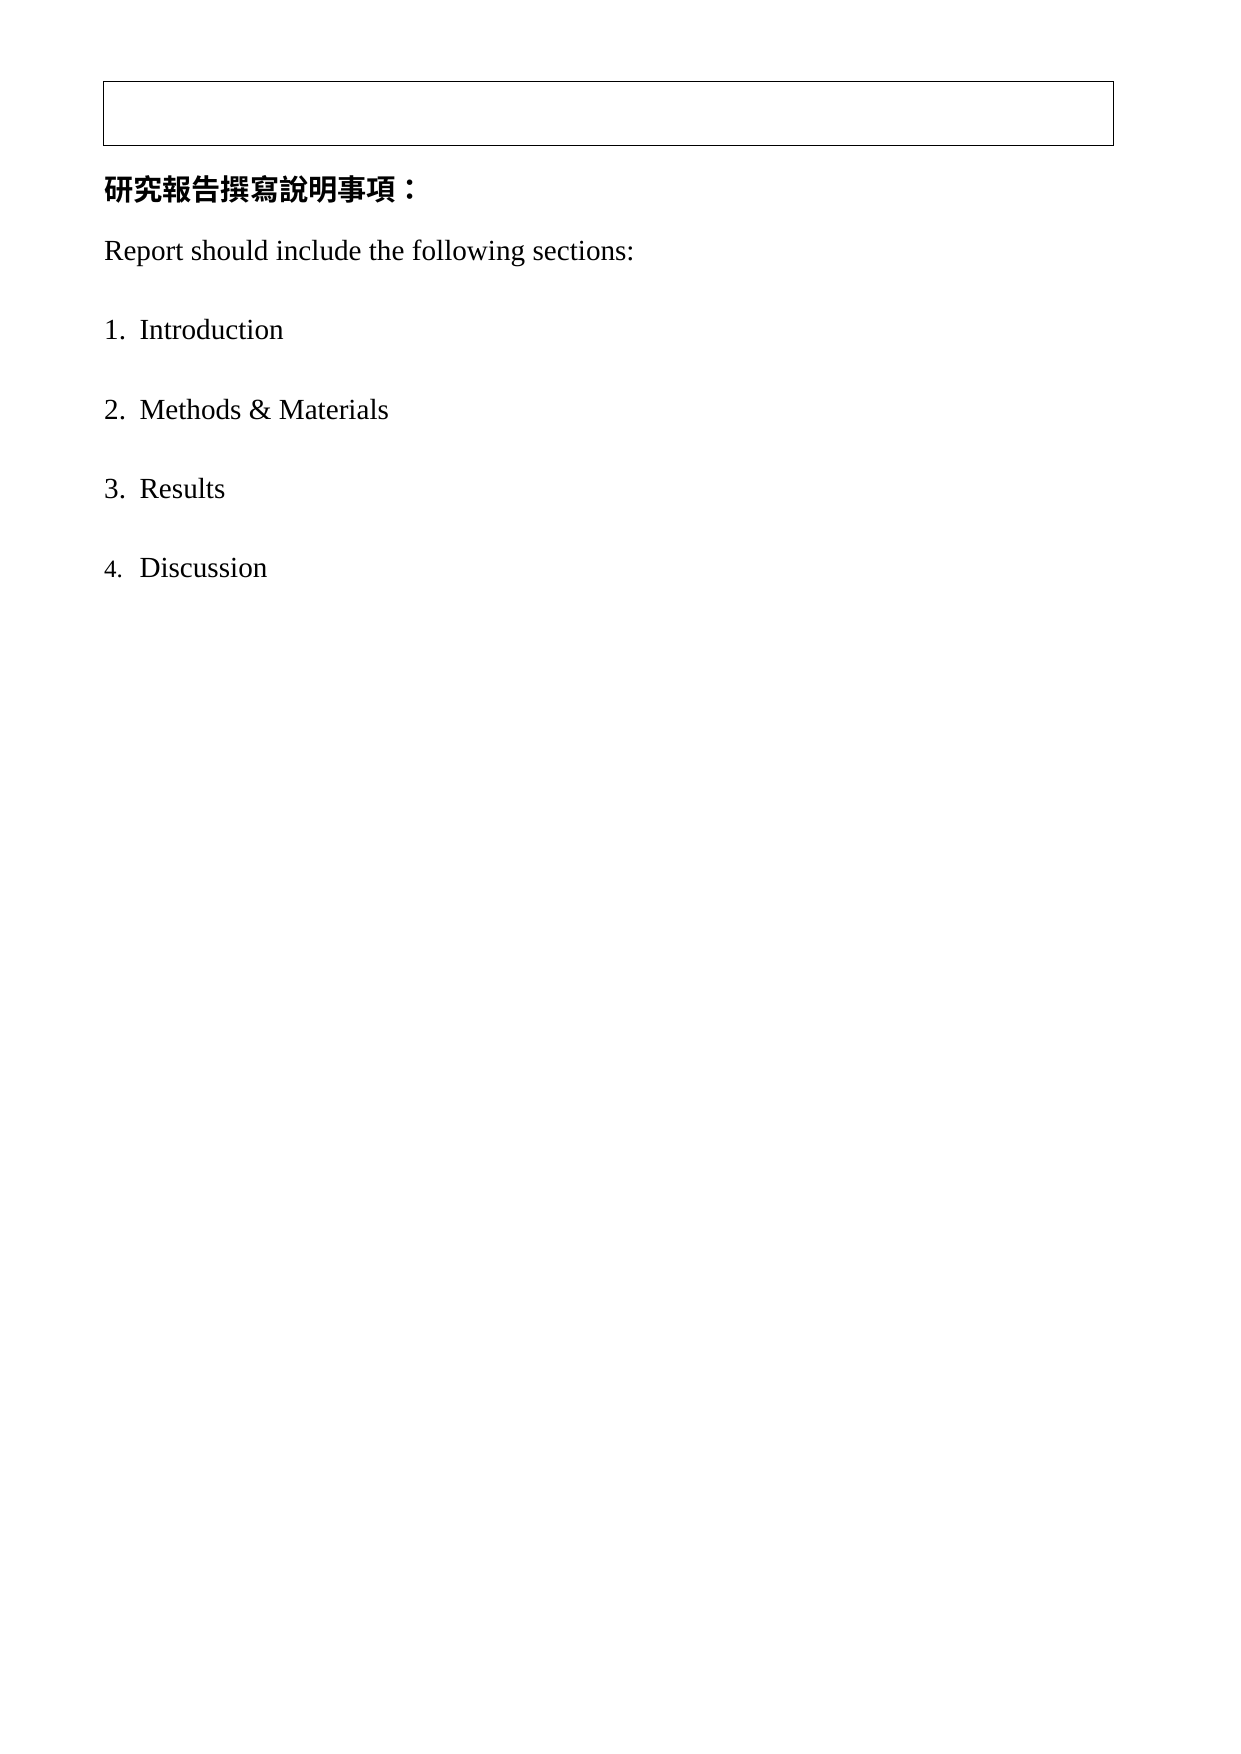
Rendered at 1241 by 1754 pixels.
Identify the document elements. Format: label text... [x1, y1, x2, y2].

list Discussion [104, 525, 1136, 588]
text Report should include the following sections: [104, 208, 1136, 271]
list Methods & Materials [104, 367, 1136, 429]
text 研究報告撰寫說明事項： [104, 146, 1136, 208]
list Introduction [104, 288, 1136, 350]
list Results [104, 446, 1136, 509]
table_cell [104, 82, 1113, 145]
